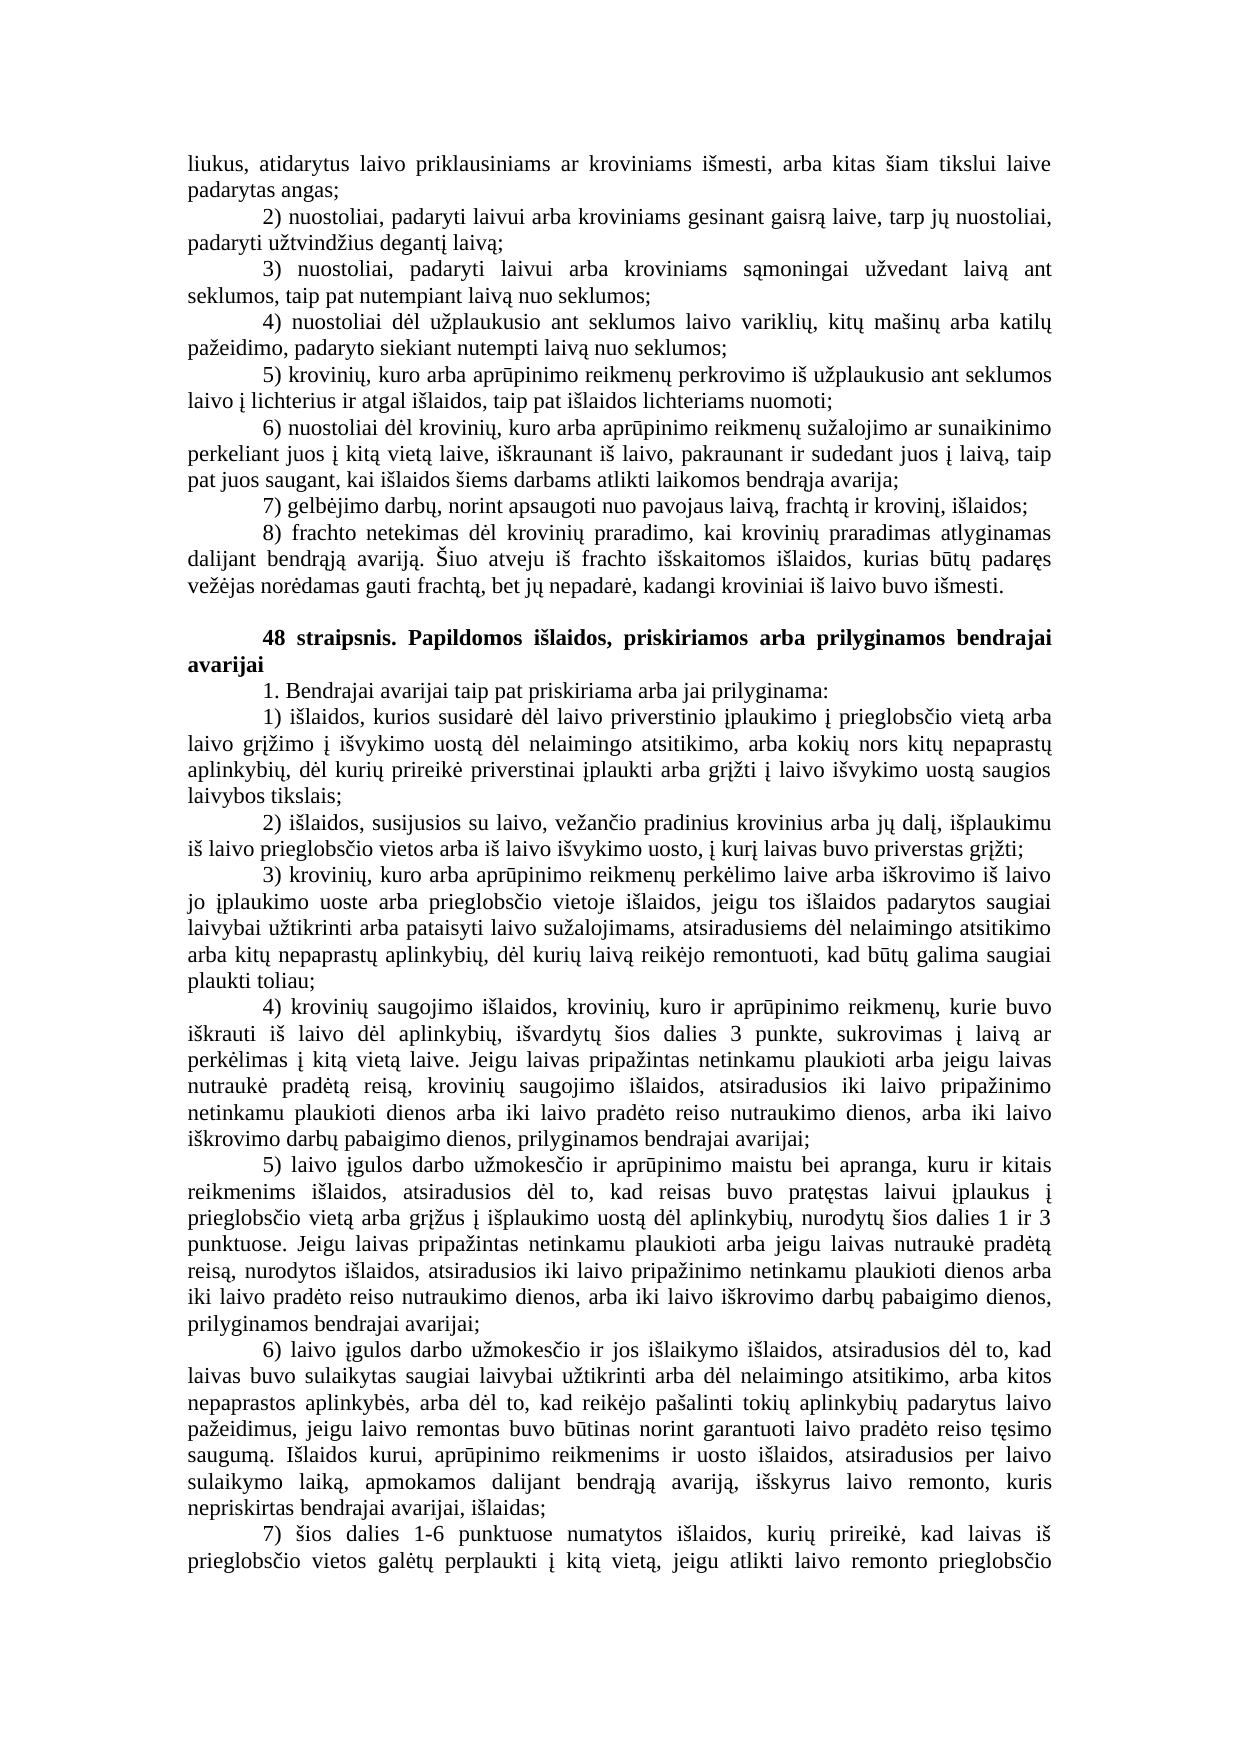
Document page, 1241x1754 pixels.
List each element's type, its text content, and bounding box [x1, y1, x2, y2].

text 4) krovinių saugojimo išlaidos, krovinių, kuro ir aprūpinimo reikmenų, kurie buvo iškrauti iš laivo dėl aplinkybių, išvardytų šios dalies 3 punkte, sukrovimas į laivą ar perkėlimas į kitą vietą laive. Jeigu laivas pripažintas netinkamu plaukioti arba jeigu laivas nutraukė pradėtą reisą, krovinių saugojimo išlaidos, atsiradusios iki laivo pripažinimo netinkamu plaukioti dienos arba iki laivo pradėto reiso nutraukimo dienos, arba iki laivo iškrovimo darbų pabaigimo dienos, prilyginamos bendrajai avarijai; [187, 993, 1053, 1151]
text liukus, atidarytus laivo priklausiniams ar kroviniams išmesti, arba kitas šiam tikslui laive padarytas angas; [187, 150, 1053, 203]
text 1) išlaidos, kurios susidarė dėl laivo priverstinio įplaukimo į prieglobsčio vietą arba laivo grįžimo į išvykimo uostą dėl nelaimingo atsitikimo, arba kokių nors kitų nepaprastų aplinkybių, dėl kurių prireikė priverstinai įplaukti arba grįžti į laivo išvykimo uostą saugios laivybos tikslais; [187, 703, 1053, 809]
text 3) nuostoliai, padaryti laivui arba kroviniams sąmoningai užvedant laivą ant seklumos, taip pat nutempiant laivą nuo seklumos; [187, 255, 1053, 308]
text 8) frachto netekimas dėl krovinių praradimo, kai krovinių praradimas atlyginamas dalijant bendrąją avariją. Šiuo atveju iš frachto išskaitomos išlaidos, kurias būtų padaręs vežėjas norėdamas gauti frachtą, bet jų nepadarė, kadangi kroviniai iš laivo buvo išmesti. [187, 519, 1053, 598]
text 1. Bendrajai avarijai taip pat priskiriama arba jai prilyginama: [187, 677, 1053, 703]
text 3) krovinių, kuro arba aprūpinimo reikmenų perkėlimo laive arba iškrovimo iš laivo jo įplaukimo uoste arba prieglobsčio vietoje išlaidos, jeigu tos išlaidos padarytos saugiai laivybai užtikrinti arba pataisyti laivo sužalojimams, atsiradusiems dėl nelaimingo atsitikimo arba kitų nepaprastų aplinkybių, dėl kurių laivą reikėjo remontuoti, kad būtų galima saugiai plaukti toliau; [187, 862, 1053, 993]
text 48 straipsnis. Papildomos išlaidos, priskiriamos arba prilyginamos bendrajai avarijai [187, 624, 1053, 677]
text 5) laivo įgulos darbo užmokesčio ir aprūpinimo maistu bei apranga, kuru ir kitais reikmenims išlaidos, atsiradusios dėl to, kad reisas buvo pratęstas laivui įplaukus į prieglobsčio vietą arba grįžus į išplaukimo uostą dėl aplinkybių, nurodytų šios dalies 1 ir 3 punktuose. Jeigu laivas pripažintas netinkamu plaukioti arba jeigu laivas nutraukė pradėtą reisą, nurodytos išlaidos, atsiradusios iki laivo pripažinimo netinkamu plaukioti dienos arba iki laivo pradėto reiso nutraukimo dienos, arba iki laivo iškrovimo darbų pabaigimo dienos, prilyginamos bendrajai avarijai; [187, 1151, 1053, 1336]
text 7) šios dalies 1-6 punktuose numatytos išlaidos, kurių prireikė, kad laivas iš prieglobsčio vietos galėtų perplaukti į kitą vietą, jeigu atlikti laivo remonto prieglobsčio [187, 1520, 1053, 1573]
text 7) gelbėjimo darbų, norint apsaugoti nuo pavojaus laivą, frachtą ir krovinį, išlaidos; [187, 493, 1053, 519]
text 5) krovinių, kuro arba aprūpinimo reikmenų perkrovimo iš užplaukusio ant seklumos laivo į lichterius ir atgal išlaidos, taip pat išlaidos lichteriams nuomoti; [187, 361, 1053, 413]
text 6) laivo įgulos darbo užmokesčio ir jos išlaikymo išlaidos, atsiradusios dėl to, kad laivas buvo sulaikytas saugiai laivybai užtikrinti arba dėl nelaimingo atsitikimo, arba kitos nepaprastos aplinkybės, arba dėl to, kad reikėjo pašalinti tokių aplinkybių padarytus laivo pažeidimus, jeigu laivo remontas buvo būtinas norint garantuoti laivo pradėto reiso tęsimo saugumą. Išlaidos kurui, aprūpinimo reikmenims ir uosto išlaidos, atsiradusios per laivo sulaikymo laiką, apmokamos dalijant bendrąją avariją, išskyrus laivo remonto, kuris nepriskirtas bendrajai avarijai, išlaidas; [187, 1336, 1053, 1520]
text 2) išlaidos, susijusios su laivo, vežančio pradinius krovinius arba jų dalį, išplaukimu iš laivo prieglobsčio vietos arba iš laivo išvykimo uosto, į kurį laivas buvo priverstas grįžti; [187, 809, 1053, 862]
text 2) nuostoliai, padaryti laivui arba kroviniams gesinant gaisrą laive, tarp jų nuostoliai, padaryti užtvindžius degantį laivą; [187, 203, 1053, 255]
text 4) nuostoliai dėl užplaukusio ant seklumos laivo variklių, kitų mašinų arba katilų pažeidimo, padaryto siekiant nutempti laivą nuo seklumos; [187, 308, 1053, 361]
text 6) nuostoliai dėl krovinių, kuro arba aprūpinimo reikmenų sužalojimo ar sunaikinimo perkeliant juos į kitą vietą laive, iškraunant iš laivo, pakraunant ir sudedant juos į laivą, taip pat juos saugant, kai išlaidos šiems darbams atlikti laikomos bendrąja avarija; [187, 413, 1053, 493]
